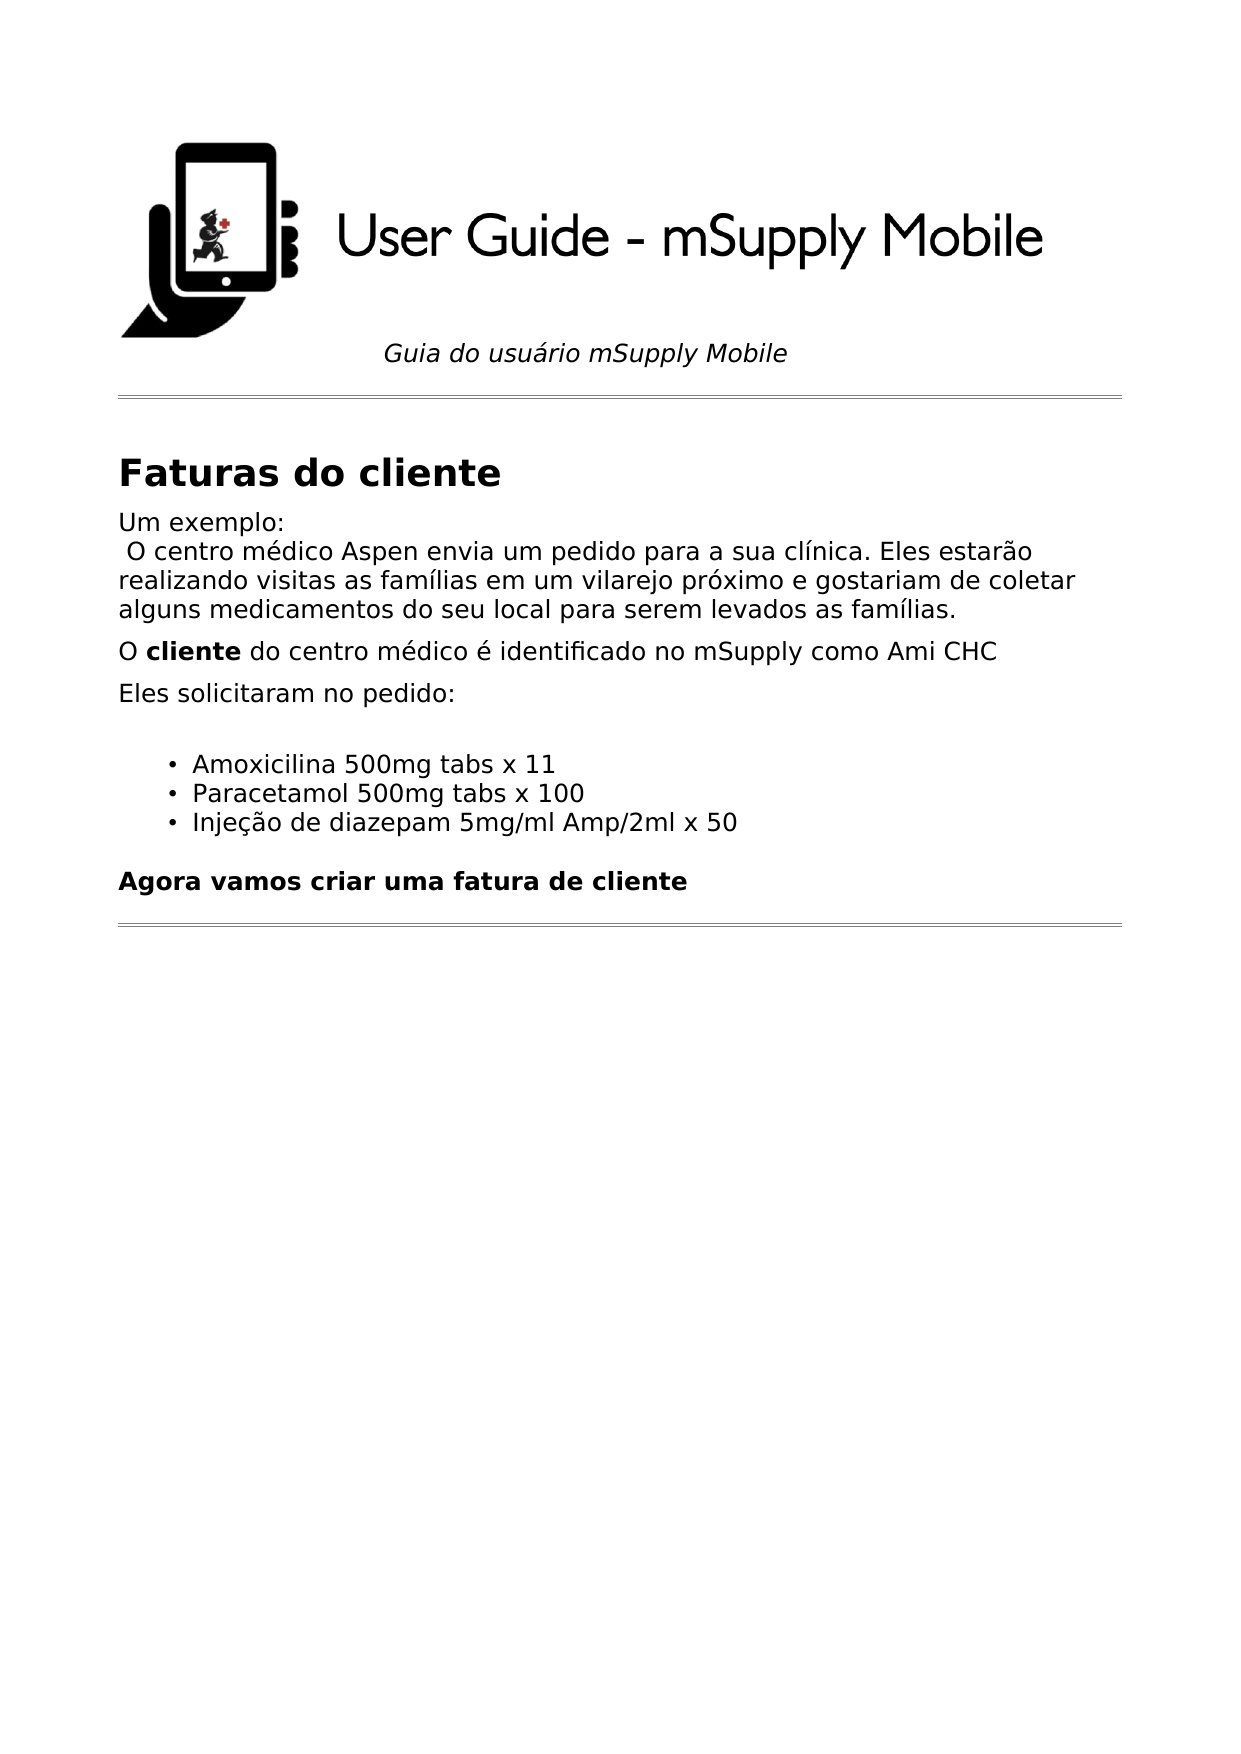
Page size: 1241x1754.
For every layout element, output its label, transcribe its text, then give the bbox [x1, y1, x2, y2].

text Um exemplo: O centro médico Aspen envia um pedido para a sua clínica. Eles estarão realizando visitas as famílias em um vilarejo próximo e gostariam de coletar alguns medicamentos do seu local para serem levados as famílias. [118, 508, 1122, 625]
text Guia do usuário mSupply Mobile [118, 339, 1056, 368]
picture [118, 130, 1056, 339]
subtitle Faturas do cliente [118, 452, 1122, 496]
list Injeção de diazepam 5mg/ml Amp/2ml x 50 [177, 808, 1122, 838]
text Agora vamos criar uma fatura de cliente [118, 867, 1122, 896]
list Paracetamol 500mg tabs x 100 [177, 779, 1122, 808]
text Eles solicitaram no pedido: [118, 679, 1122, 708]
list Amoxicilina 500mg tabs x 11 [177, 750, 1122, 779]
text O cliente do centro médico é identificado no mSupply como Ami CHC [118, 637, 1122, 667]
